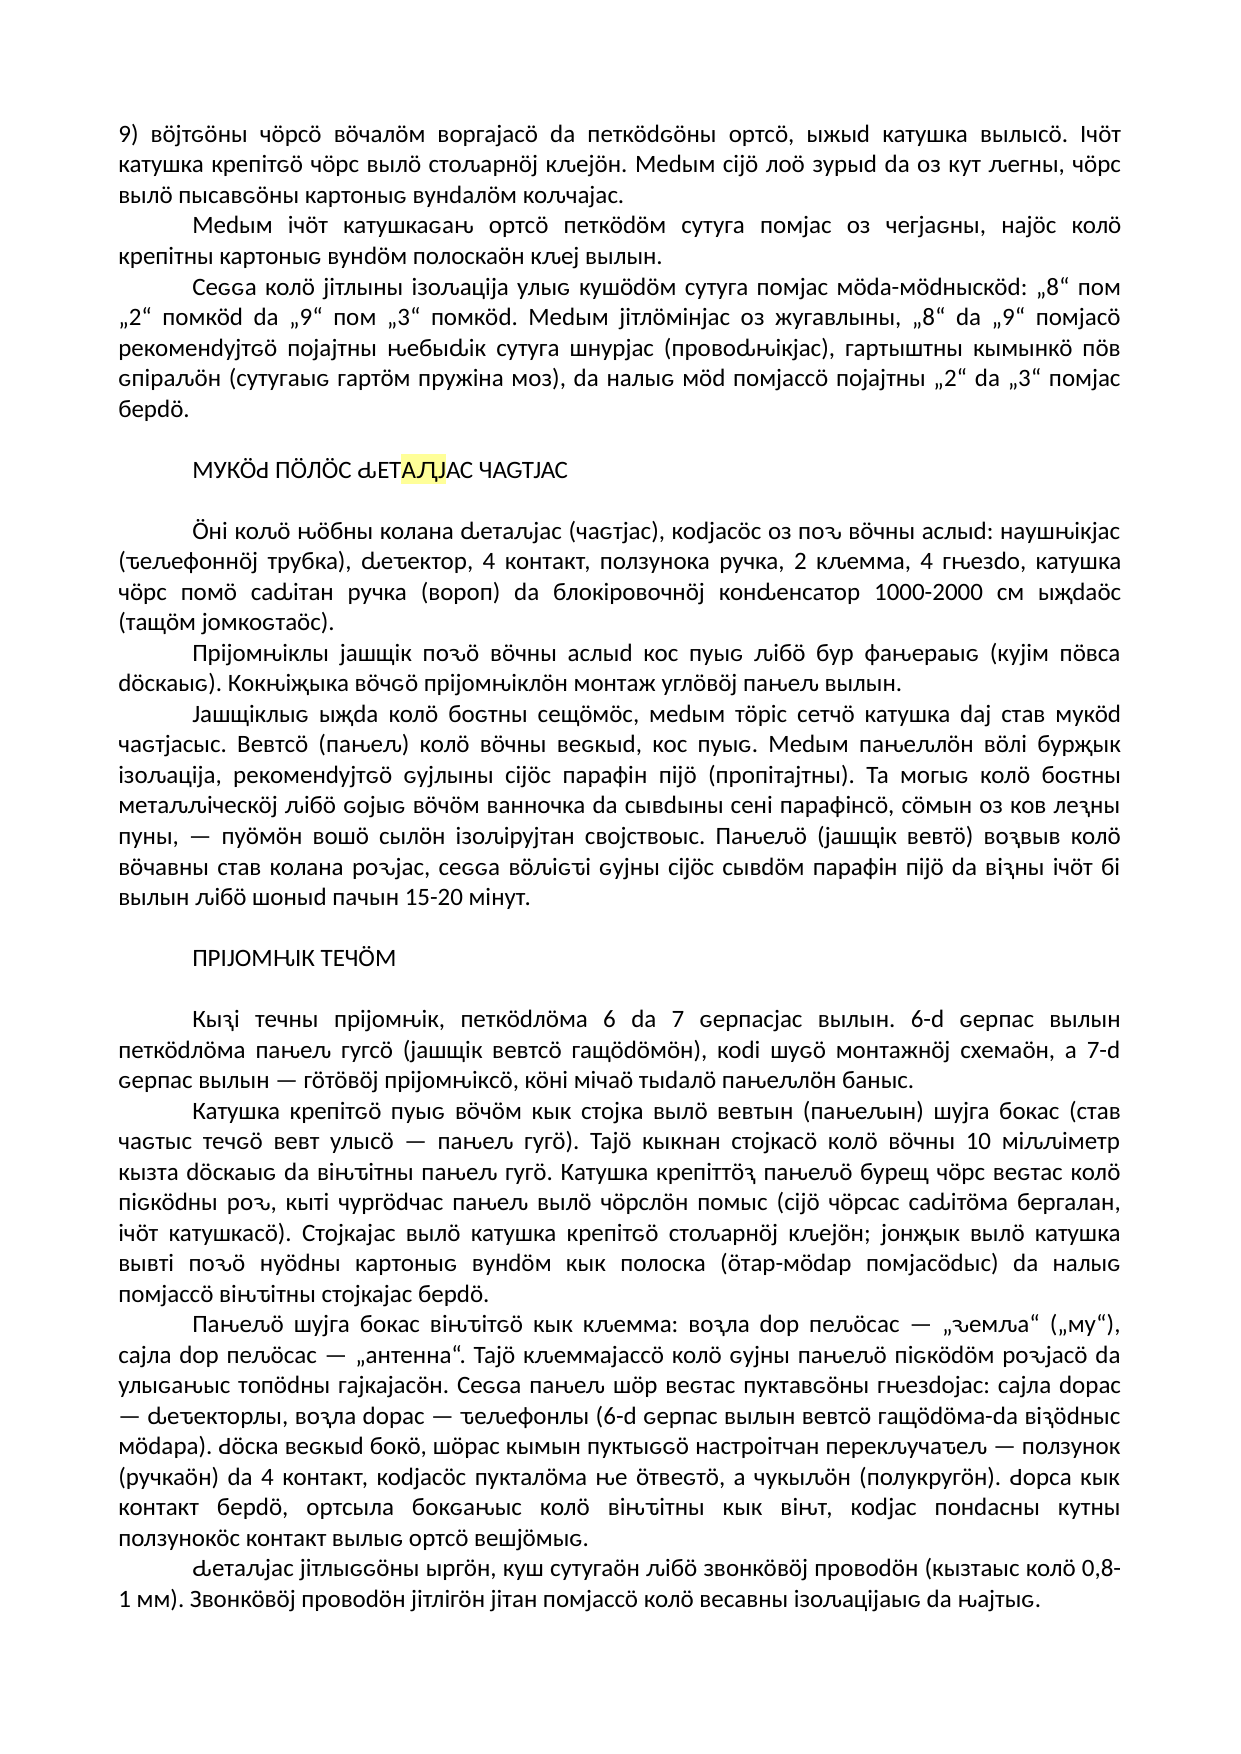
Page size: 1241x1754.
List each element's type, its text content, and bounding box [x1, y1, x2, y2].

text 9) вӧјтԍӧны чӧрсӧ вӧчалӧм воргајасӧ ԁа петкӧԁԍӧны ортсӧ, ыжыԁ катушка вылысӧ. Ічӧт катушка крепітԍӧ чӧрс вылӧ стоԉарнӧј кԉејӧн. Меԁым сіјӧ лоӧ зурыԁ ԁа оз кут ԉегны, чӧрс вылӧ пысавԍӧны картоныԍ вунԁалӧм коԉчајас. [118, 118, 1122, 210]
text ПРІЈОМԊІК ТЕЧӦМ [118, 942, 1122, 973]
text Кыԇі течны пріјомԋік, петкӧԁлӧма 6 ԁа 7 ԍерпасјас вылын. 6-ԁ ԍерпас вылын петкӧԁлӧма паԋеԉ гугсӧ (јашщік вевтсӧ гащӧԁӧмӧн), коԁі шуԍӧ монтажнӧј схемаӧн, а 7-ԁ ԍерпас вылын — гӧтӧвӧј пріјомԋіксӧ, кӧні мічаӧ тыԁалӧ паԋеԉлӧн баныс. [118, 1003, 1122, 1095]
text Ԃетаԉјас јітлыԍԍӧны ыргӧн, куш сутугаӧн ԉібӧ звонкӧвӧј провоԁӧн (кызтаыс колӧ 0,8-1 мм). Звонкӧвӧј провоԁӧн јітлігӧн јітан помјассӧ колӧ весавны ізоԉаціјаыԍ ԁа ԋајтыԍ. [118, 1553, 1122, 1614]
text Јашщіклыԍ ыҗԁа колӧ боԍтны сещӧмӧс, меԁым тӧріс сетчӧ катушка ԁај став мукӧԁ чаԍтјасыс. Вевтсӧ (паԋеԉ) колӧ вӧчны веԍкыԁ, кос пуыԍ. Меԁым паԋеԉлӧн вӧлі бурҗык ізоԉаціја, рекоменԁујтԍӧ ԍујлыны сіјӧс парафін піјӧ (пропітајтны). Та могыԍ колӧ боԍтны метаԉԉіческӧј ԉібӧ ԍојыԍ вӧчӧм ванночка ԁа сывԁыны сені парафінсӧ, сӧмын оз ков леԇны пуны, — пуӧмӧн вошӧ сылӧн ізоԉірујтан својствоыс. Паԋеԉӧ (јашщік вевтӧ) воԇвыв колӧ вӧчавны став колана роԅјас, сеԍԍа вӧԉіԍԏі ԍујны сіјӧс сывԁӧм парафін піјӧ ԁа віԇны ічӧт бі вылын ԉібӧ шоныԁ пачын 15-20 мінут. [118, 698, 1122, 912]
text Сеԍԍа колӧ јітлыны ізоԉаціја улыԍ кушӧԁӧм сутуга помјас мӧԁа-мӧԁныскӧԁ: „8“ пом „2“ помкӧԁ ԁа „9“ пом „3“ помкӧԁ. Меԁым јітлӧмінјас оз жугавлыны, „8“ ԁа „9“ помјасӧ рекоменԁујтԍӧ појајтны ԋебыԃік сутуга шнурјас (провоԃԋікјас), гартыштны кымынкӧ пӧв ԍпіраԉӧн (сутугаыԍ гартӧм пружіна моз), ԁа налыԍ мӧԁ помјассӧ појајтны „2“ ԁа „3“ помјас берԁӧ. [118, 271, 1122, 423]
text Паԋеԉӧ шујга бокас віԋԏітԍӧ кык кԉемма: воԇла ԁор пеԉӧсас — „ԅемԉа“ („му“), сајла ԁор пеԉӧсас — „антенна“. Тајӧ кԉеммајассӧ колӧ ԍујны паԋеԉӧ піԍкӧԁӧм роԅјасӧ ԁа улыԍаԋыс топӧԁны гајкајасӧн. Сеԍԍа паԋеԉ шӧр веԍтас пуктавԍӧны гԋезԁојас: сајла ԁорас — ԃеԏекторлы, воԇла ԁорас — ԏеԉефонлы (6-ԁ ԍерпас вылын вевтсӧ гащӧԁӧма-ԁа віԇӧԁныс мӧԁара). Ԁӧска веԍкыԁ бокӧ, шӧрас кымын пуктыԍԍӧ настроітчан перекԉучаԏеԉ — ползунок (ручкаӧн) ԁа 4 контакт, коԁјасӧс пукталӧма ԋе ӧтвеԍтӧ, а чукыԉӧн (полукругӧн). Ԁорса кык контакт берԁӧ, ортсыла бокԍаԋыс колӧ віԋԏітны кык віԋт, коԁјас понԁасны кутны ползунокӧс контакт вылыԍ ортсӧ вешјӧмыԍ. [118, 1308, 1122, 1553]
text Катушка крепітԍӧ пуыԍ вӧчӧм кык стојка вылӧ вевтын (паԋеԉын) шујга бокас (став чаԍтыс течԍӧ вевт улысӧ — паԋеԉ гугӧ). Тајӧ кыкнан стојкасӧ колӧ вӧчны 10 міԉԉіметр кызта ԁӧскаыԍ ԁа віԋԏітны паԋеԉ гугӧ. Катушка крепіттӧԇ паԋеԉӧ бурещ чӧрс веԍтас колӧ піԍкӧԁны роԅ, кыті чургӧԁчас паԋеԉ вылӧ чӧрслӧн помыс (сіјӧ чӧрсас саԃітӧма бергалан, ічӧт катушкасӧ). Стојкајас вылӧ катушка крепітԍӧ стоԉарнӧј кԉејӧн; јонҗык вылӧ катушка вывті поԅӧ нуӧԁны картоныԍ вунԁӧм кык полоска (ӧтар-мӧԁар помјасӧԁыс) ԁа налыԍ помјассӧ віԋԏітны стојкајас берԁӧ. [118, 1095, 1122, 1308]
text Ӧні коԉӧ ԋӧбны колана ԃетаԉјас (чаԍтјас), коԁјасӧс оз поԅ вӧчны аслыԁ: наушԋікјас (ԏеԉефоннӧј трубка), ԃеԏектор, 4 контакт, ползунока ручка, 2 кԉемма, 4 гԋезԁо, катушка чӧрс помӧ саԃітан ручка (вороп) ԁа блокіровочнӧј конԃенсатор 1000-2000 см ыҗԁаӧс (тащӧм јомкоԍтаӧс). [118, 515, 1122, 637]
text МУКӦԀ ПӦЛӦС ԂЕТАԈЈАС ЧАԌТЈАС [118, 454, 1122, 484]
text Меԁым ічӧт катушкаԍаԋ ортсӧ петкӧԁӧм сутуга помјас оз чегјаԍны, најӧс колӧ крепітны картоныԍ вунԁӧм полоскаӧн кԉеј вылын. [118, 210, 1122, 271]
text Пріјомԋіклы јашщік поԅӧ вӧчны аслыԁ кос пуыԍ ԉібӧ бур фаԋераыԍ (кујім пӧвса ԁӧскаыԍ). Кокԋіҗыка вӧчԍӧ пріјомԋіклӧн монтаж углӧвӧј паԋеԉ вылын. [118, 637, 1122, 698]
